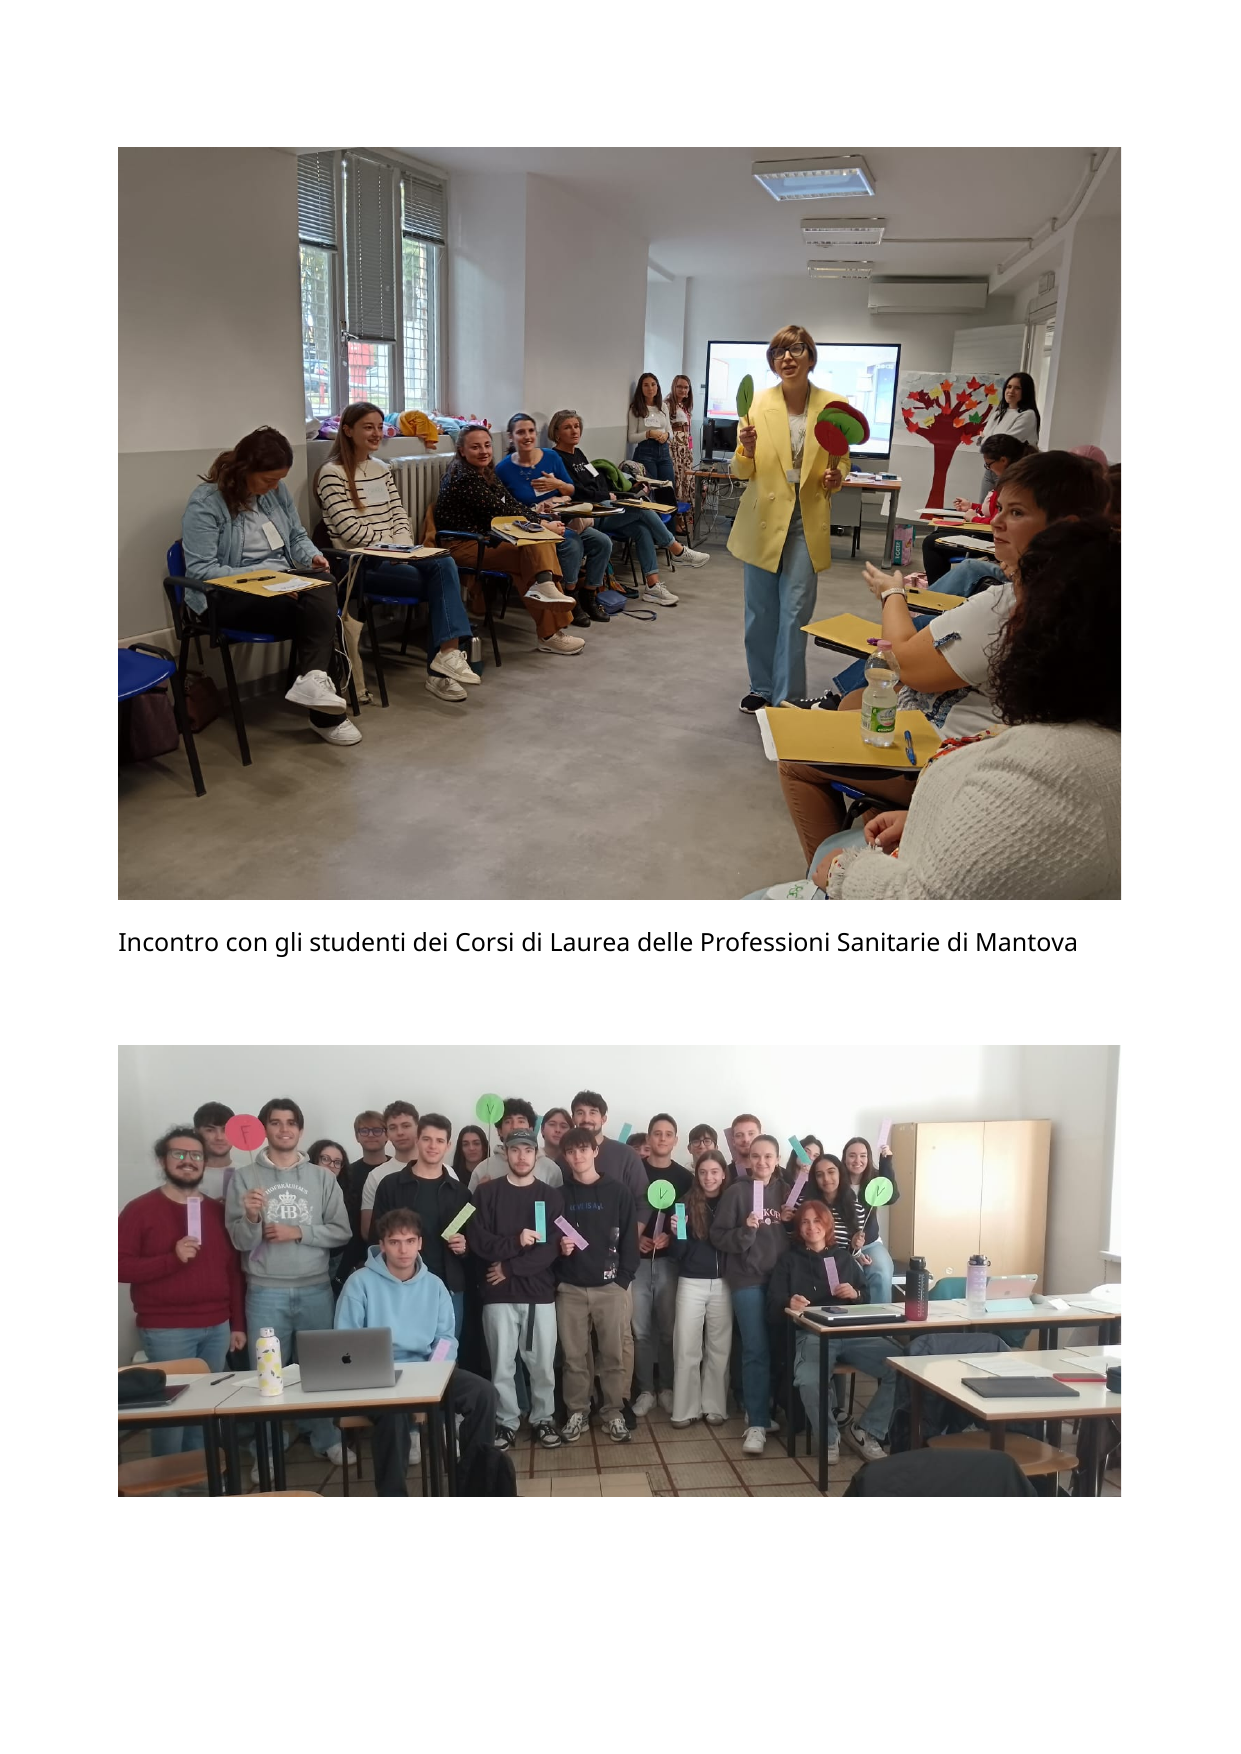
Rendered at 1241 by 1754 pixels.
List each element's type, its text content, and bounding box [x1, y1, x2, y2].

text Incontro con gli studenti dei Corsi di Laurea delle Professioni Sanitarie di Mantova [118, 925, 1122, 959]
